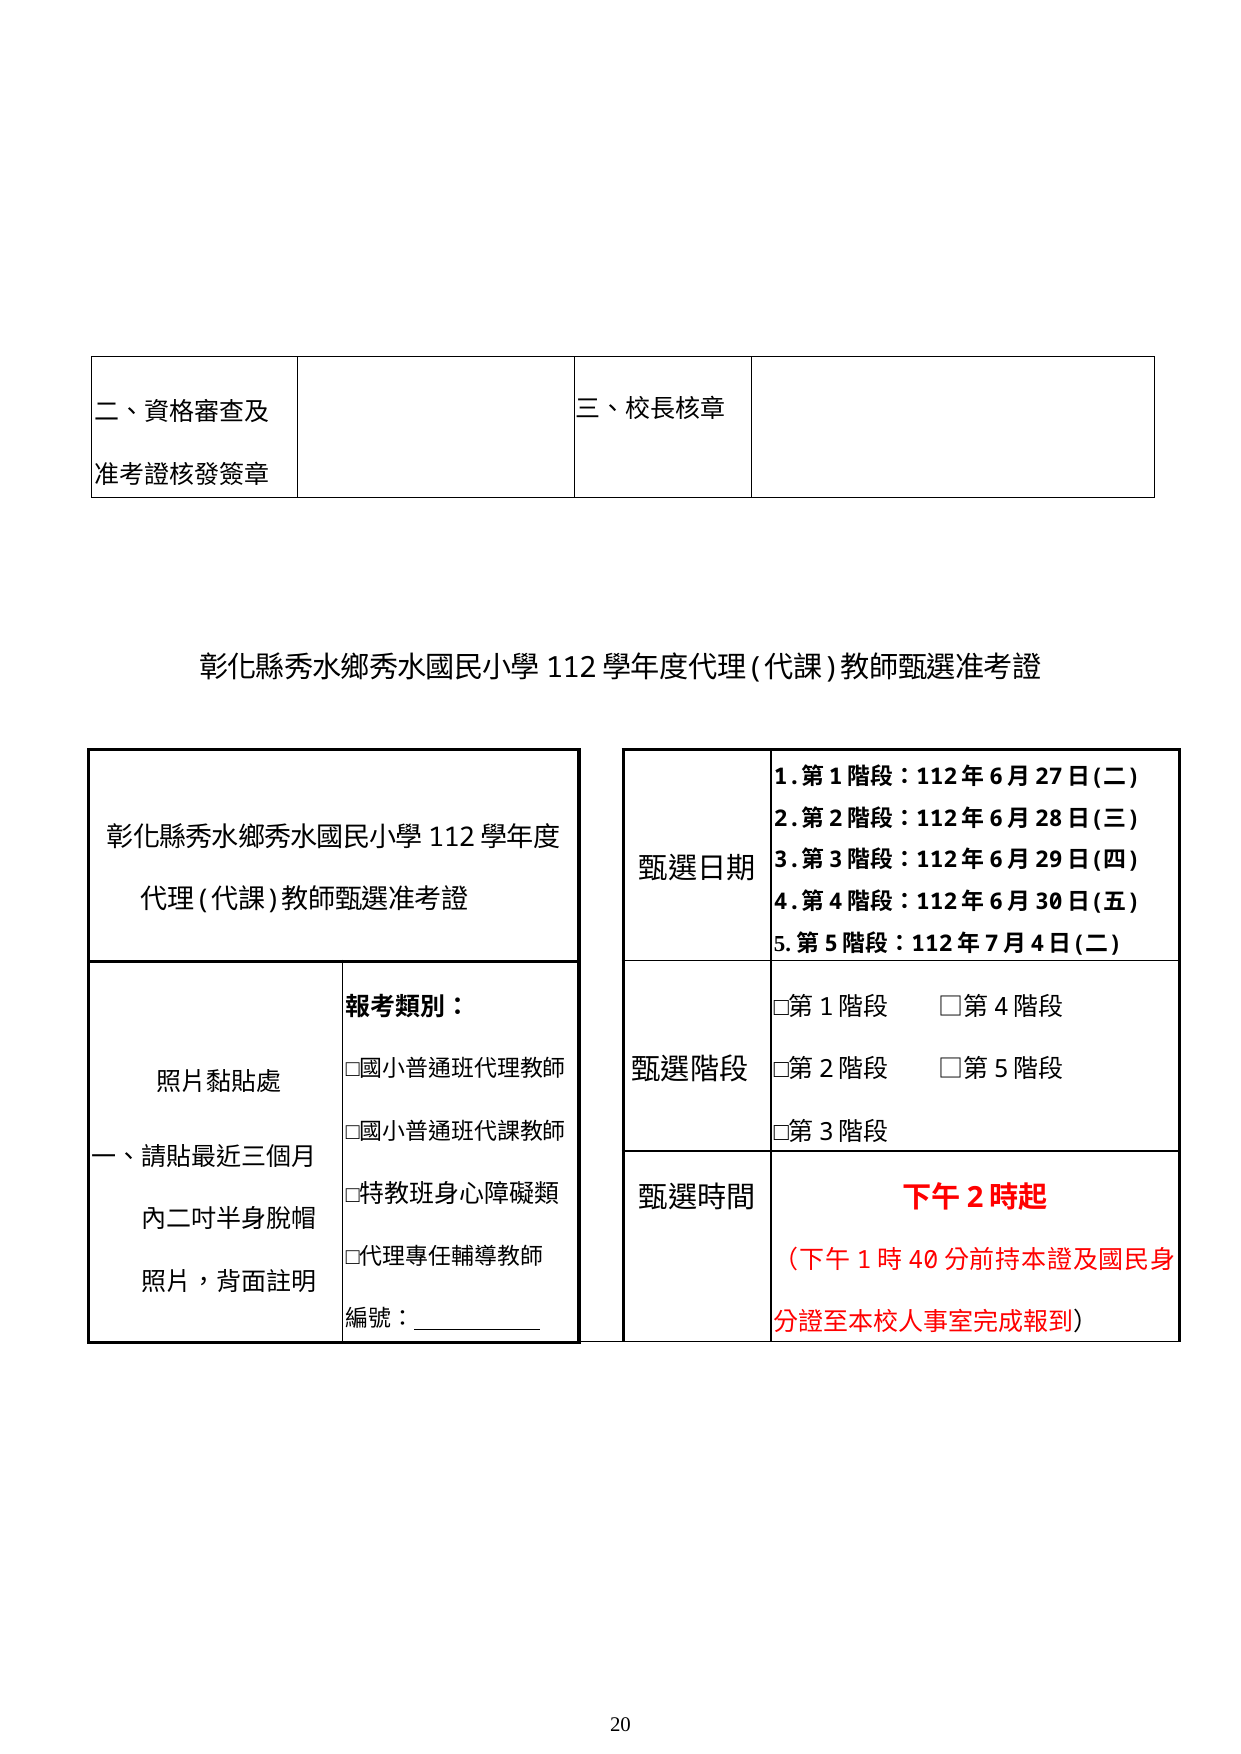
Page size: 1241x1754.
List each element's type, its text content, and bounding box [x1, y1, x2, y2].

table_header 1.第1階段：112年6月27日(二) 2.第2階段：112年6月28日(三) 3.第3階段：112年6月29日(四) 4.第4階段：112年6月30日(五) 5. 第5階段：112年7月4日(二) [772, 751, 1178, 959]
table_header [581, 748, 622, 1341]
table_cell 三、校長核章 [575, 357, 751, 497]
table_header 甄選日期 [625, 751, 770, 959]
table_cell 甄選階段 [625, 961, 770, 1150]
table_cell □第1階段 □第4階段 □第2階段 □第5階段 □第3階段 [772, 961, 1178, 1150]
table_cell 二、資格審查及准考證核發簽章 [92, 357, 297, 497]
table_cell 照片黏貼處 一、請貼最近三個月內二吋半身脫帽照片，背面註明 [90, 963, 342, 1341]
table_cell 下午2時起 （下午1時40分前持本證及國民身分證至本校人事室完成報到） [772, 1152, 1178, 1341]
table_cell 報考類別： □國小普通班代理教師 □國小普通班代課教師 □特教班身心障礙類 □代理專任輔導教師 編號： [343, 963, 577, 1341]
table_cell 甄選時間 [625, 1152, 770, 1341]
table_header 彰化縣秀水鄉秀水國民小學112學年度 代理(代課)教師甄選准考證 [90, 751, 577, 959]
text 彰化縣秀水鄉秀水國民小學112學年度代理(代課)教師甄選准考證 [89, 623, 1152, 686]
table_cell [298, 357, 574, 497]
table_cell [752, 357, 1154, 497]
